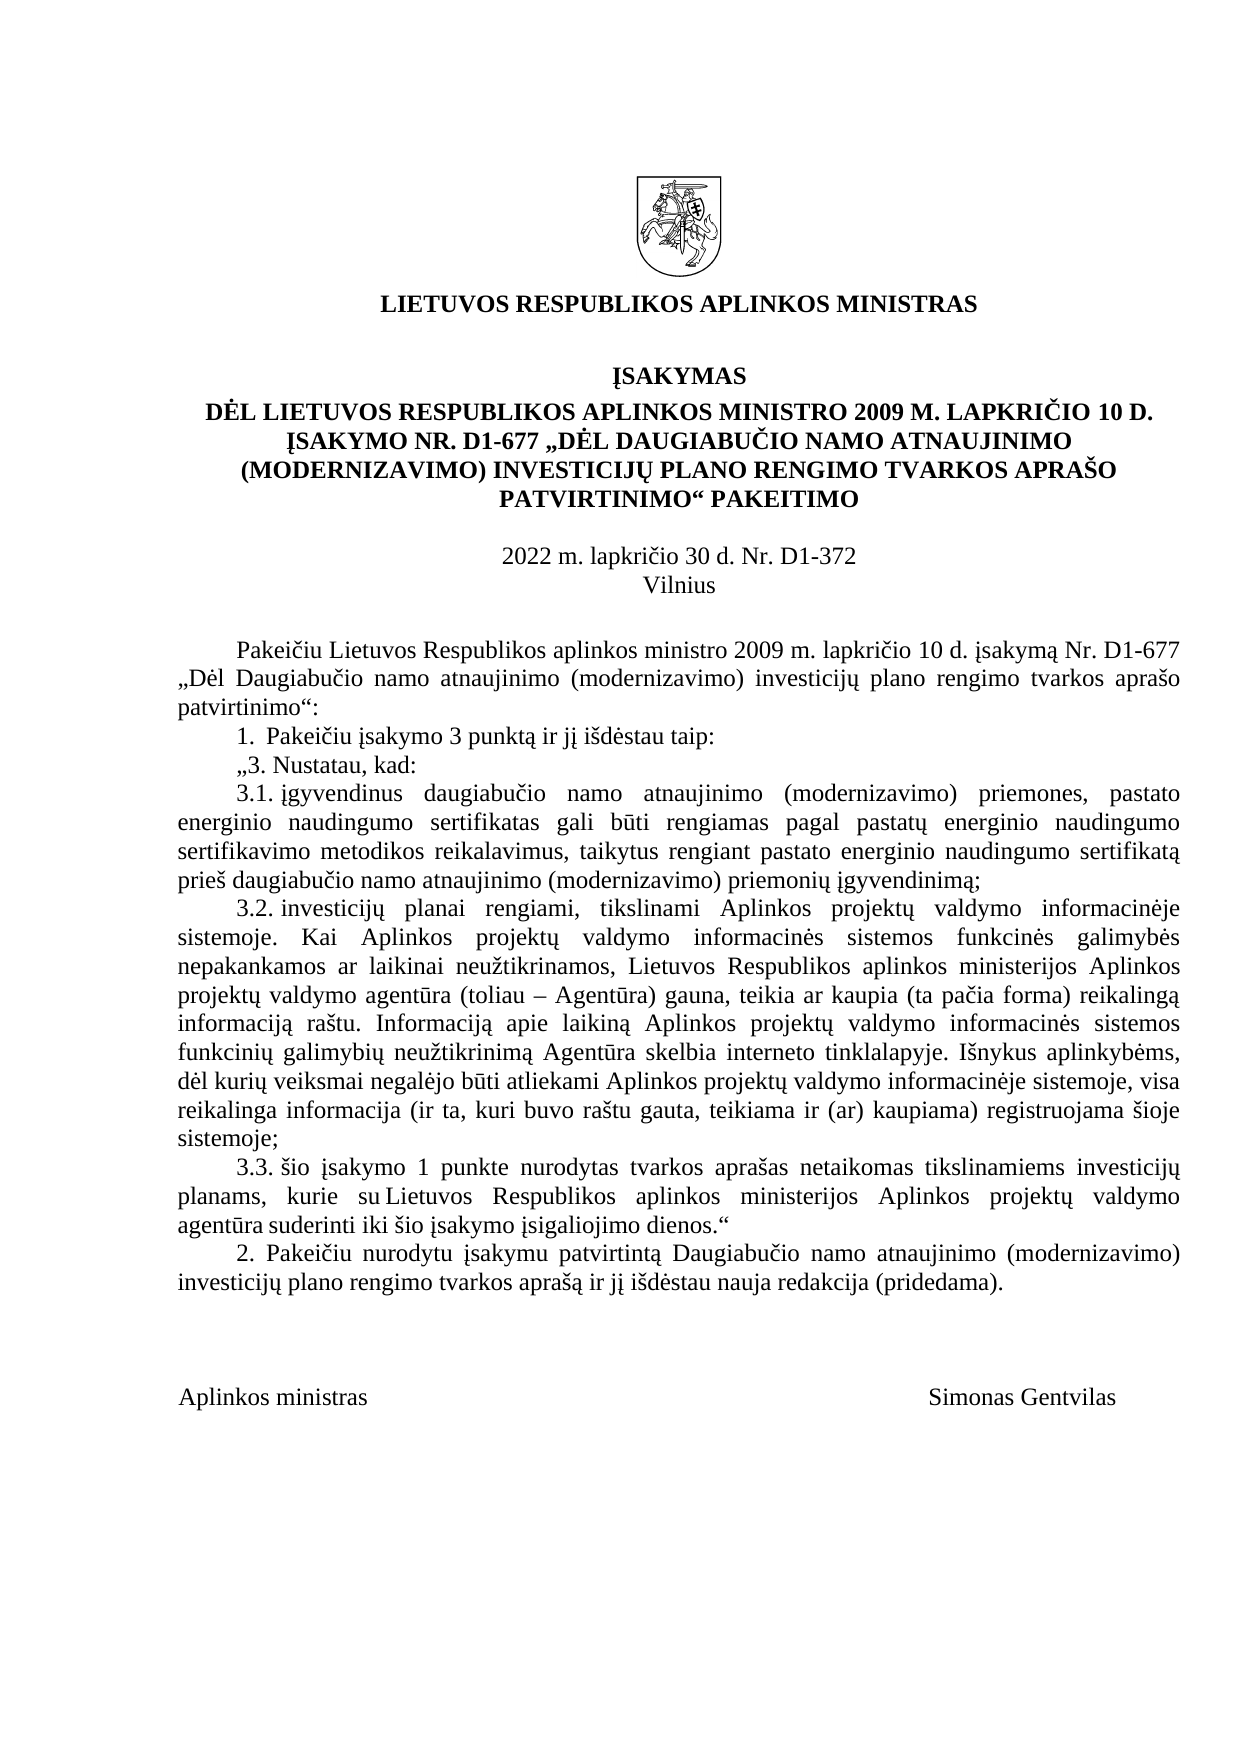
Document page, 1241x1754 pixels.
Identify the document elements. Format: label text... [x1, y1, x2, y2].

text DĖL LIETUVOS RESPUBLIKOS APLINKOS MINISTRO 2009 M. LAPKRIČIO 10 D. ĮSAKYMO NR. D1-677 „DĖL DAUGIABUČIO NAMO ATNAUJINIMO (MODERNIZAVIMO) INVESTICIJŲ PLANO RENGIMO TVARKOS APRAŠO PATVIRTINIMO“ PAKEITIMO [177, 397, 1181, 512]
text Aplinkos ministras Simonas Gentvilas [178, 1382, 1177, 1411]
text Vilnius [177, 570, 1181, 599]
text Pakeičiu Lietuvos Respublikos aplinkos ministro 2009 m. lapkričio 10 d. įsakymą Nr. D1-677 „Dėl Daugiabučio namo atnaujinimo (modernizavimo) investicijų plano rengimo tvarkos aprašo patvirtinimo“: [177, 635, 1181, 721]
text 2. Pakeičiu nurodytu įsakymu patvirtintą Daugiabučio namo atnaujinimo (modernizavimo) investicijų plano rengimo tvarkos aprašą ir jį išdėstau nauja redakcija (pridedama). [177, 1238, 1181, 1296]
text ĮSAKYMAS [177, 361, 1181, 390]
text 3.3. šio įsakymo 1 punkte nurodytas tvarkos aprašas netaikomas tikslinamiems investicijų planams, kurie su Lietuvos Respublikos aplinkos ministerijos Aplinkos projektų valdymo agentūra suderinti iki šio įsakymo įsigaliojimo dienos.“ [177, 1152, 1181, 1238]
text 2022 m. lapkričio 30 d. Nr. D1-372 [177, 541, 1181, 570]
text „3. Nustatau, kad: [236, 750, 1181, 778]
text 1. Pakeičiu įsakymo 3 punktą ir jį išdėstau taip: [236, 721, 1181, 750]
text 3.2. investicijų planai rengiami, tikslinami Aplinkos projektų valdymo informacinėje sistemoje. Kai Aplinkos projektų valdymo informacinės sistemos funkcinės galimybės nepakankamos ar laikinai neužtikrinamos, Lietuvos Respublikos aplinkos ministerijos Aplinkos projektų valdymo agentūra (toliau – Agentūra) gauna, teikia ar kaupia (ta pačia forma) reikalingą informaciją raštu. Informaciją apie laikiną Aplinkos projektų valdymo informacinės sistemos funkcinių galimybių neužtikrinimą Agentūra skelbia interneto tinklalapyje. Išnykus aplinkybėms, dėl kurių veiksmai negalėjo būti atliekami Aplinkos projektų valdymo informacinėje sistemoje, visa reikalinga informacija (ir ta, kuri buvo raštu gauta, teikiama ir (ar) kaupiama) registruojama šioje sistemoje; [177, 893, 1181, 1152]
text LIETUVOS RESPUBLIKOS APLINKOS MINISTRAS [177, 289, 1181, 318]
text 3.1. įgyvendinus daugiabučio namo atnaujinimo (modernizavimo) priemones, pastato energinio naudingumo sertifikatas gali būti rengiamas pagal pastatų energinio naudingumo sertifikavimo metodikos reikalavimus, taikytus rengiant pastato energinio naudingumo sertifikatą prieš daugiabučio namo atnaujinimo (modernizavimo) priemonių įgyvendinimą; [177, 778, 1181, 893]
